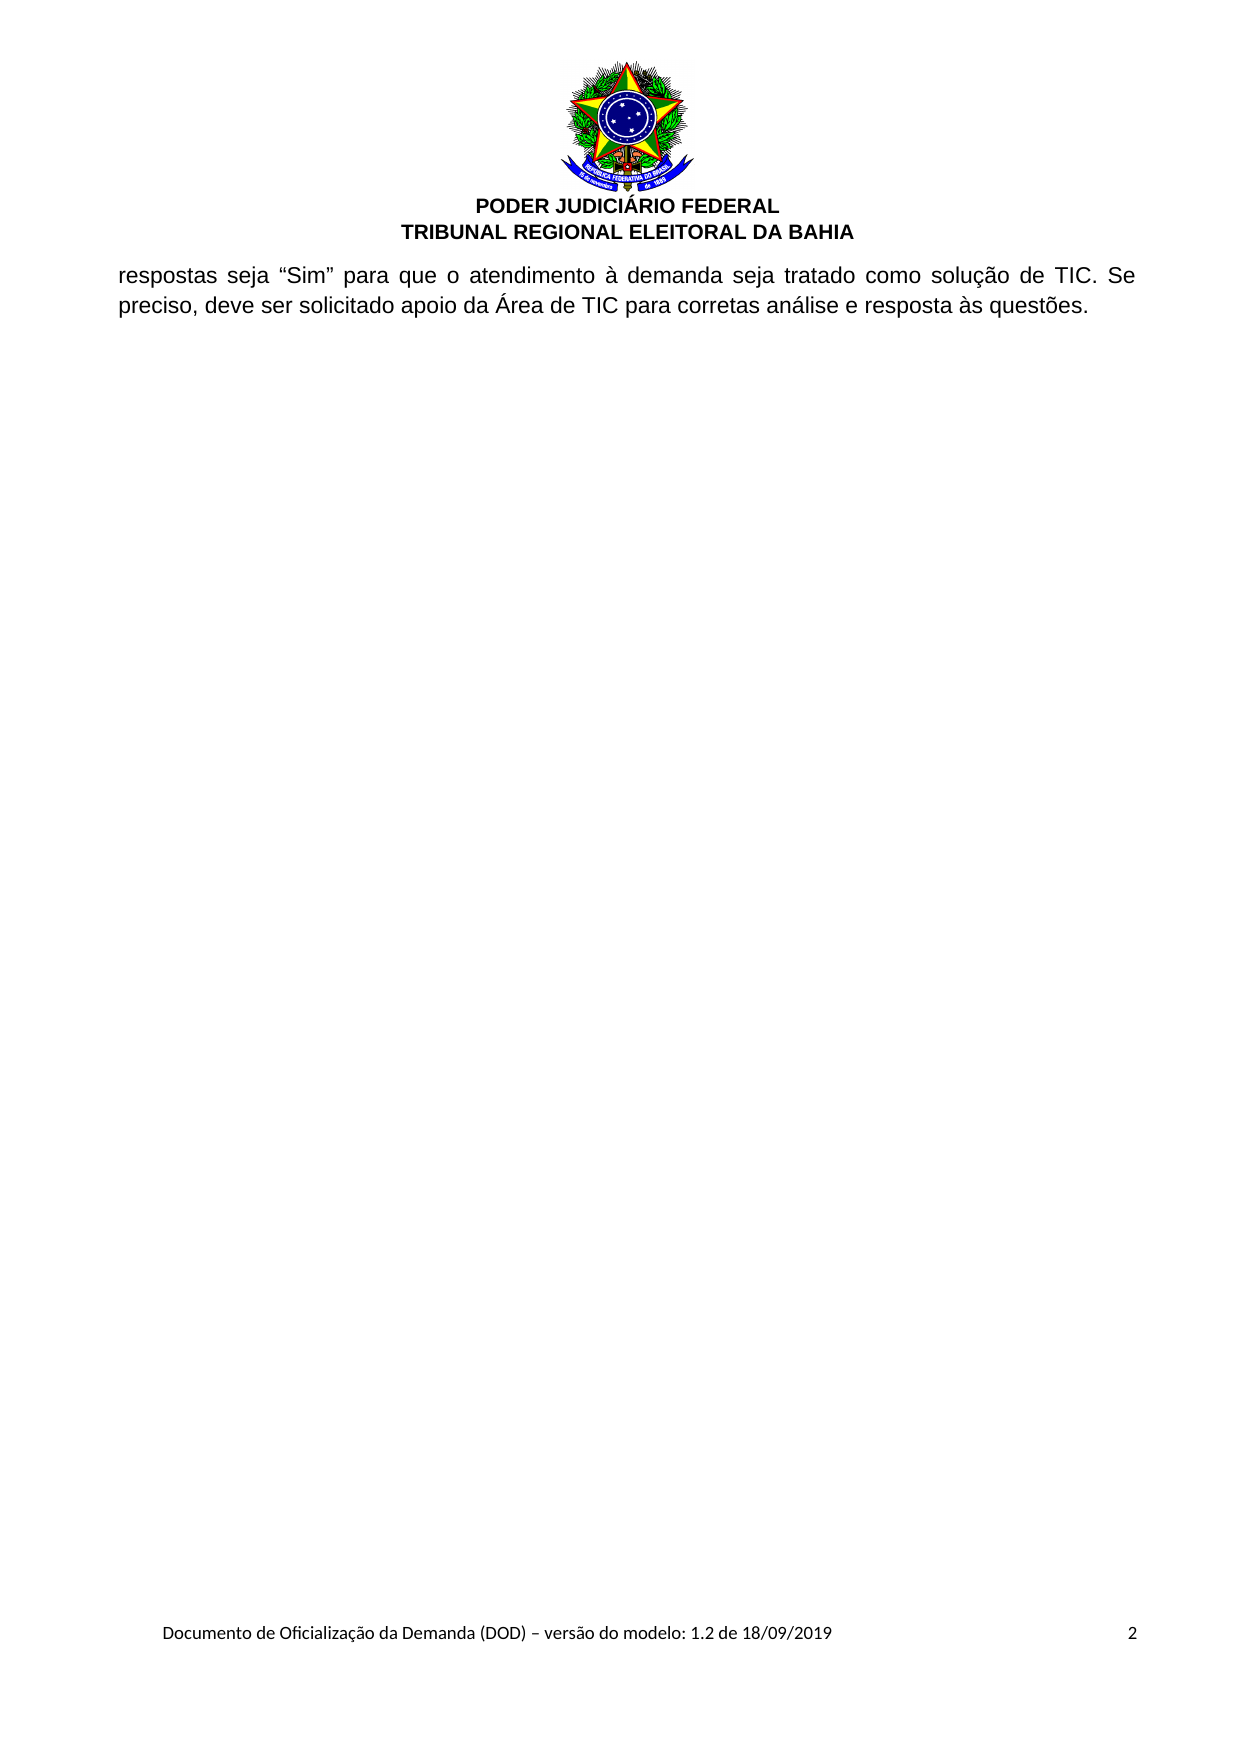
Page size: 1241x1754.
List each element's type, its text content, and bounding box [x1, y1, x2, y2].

text respostas seja “Sim” para que o atendimento à demanda seja tratado como solução de TIC. Se preciso, deve ser solicitado apoio da Área de TIC para corretas análise e resposta às questões. [118, 262, 1137, 319]
